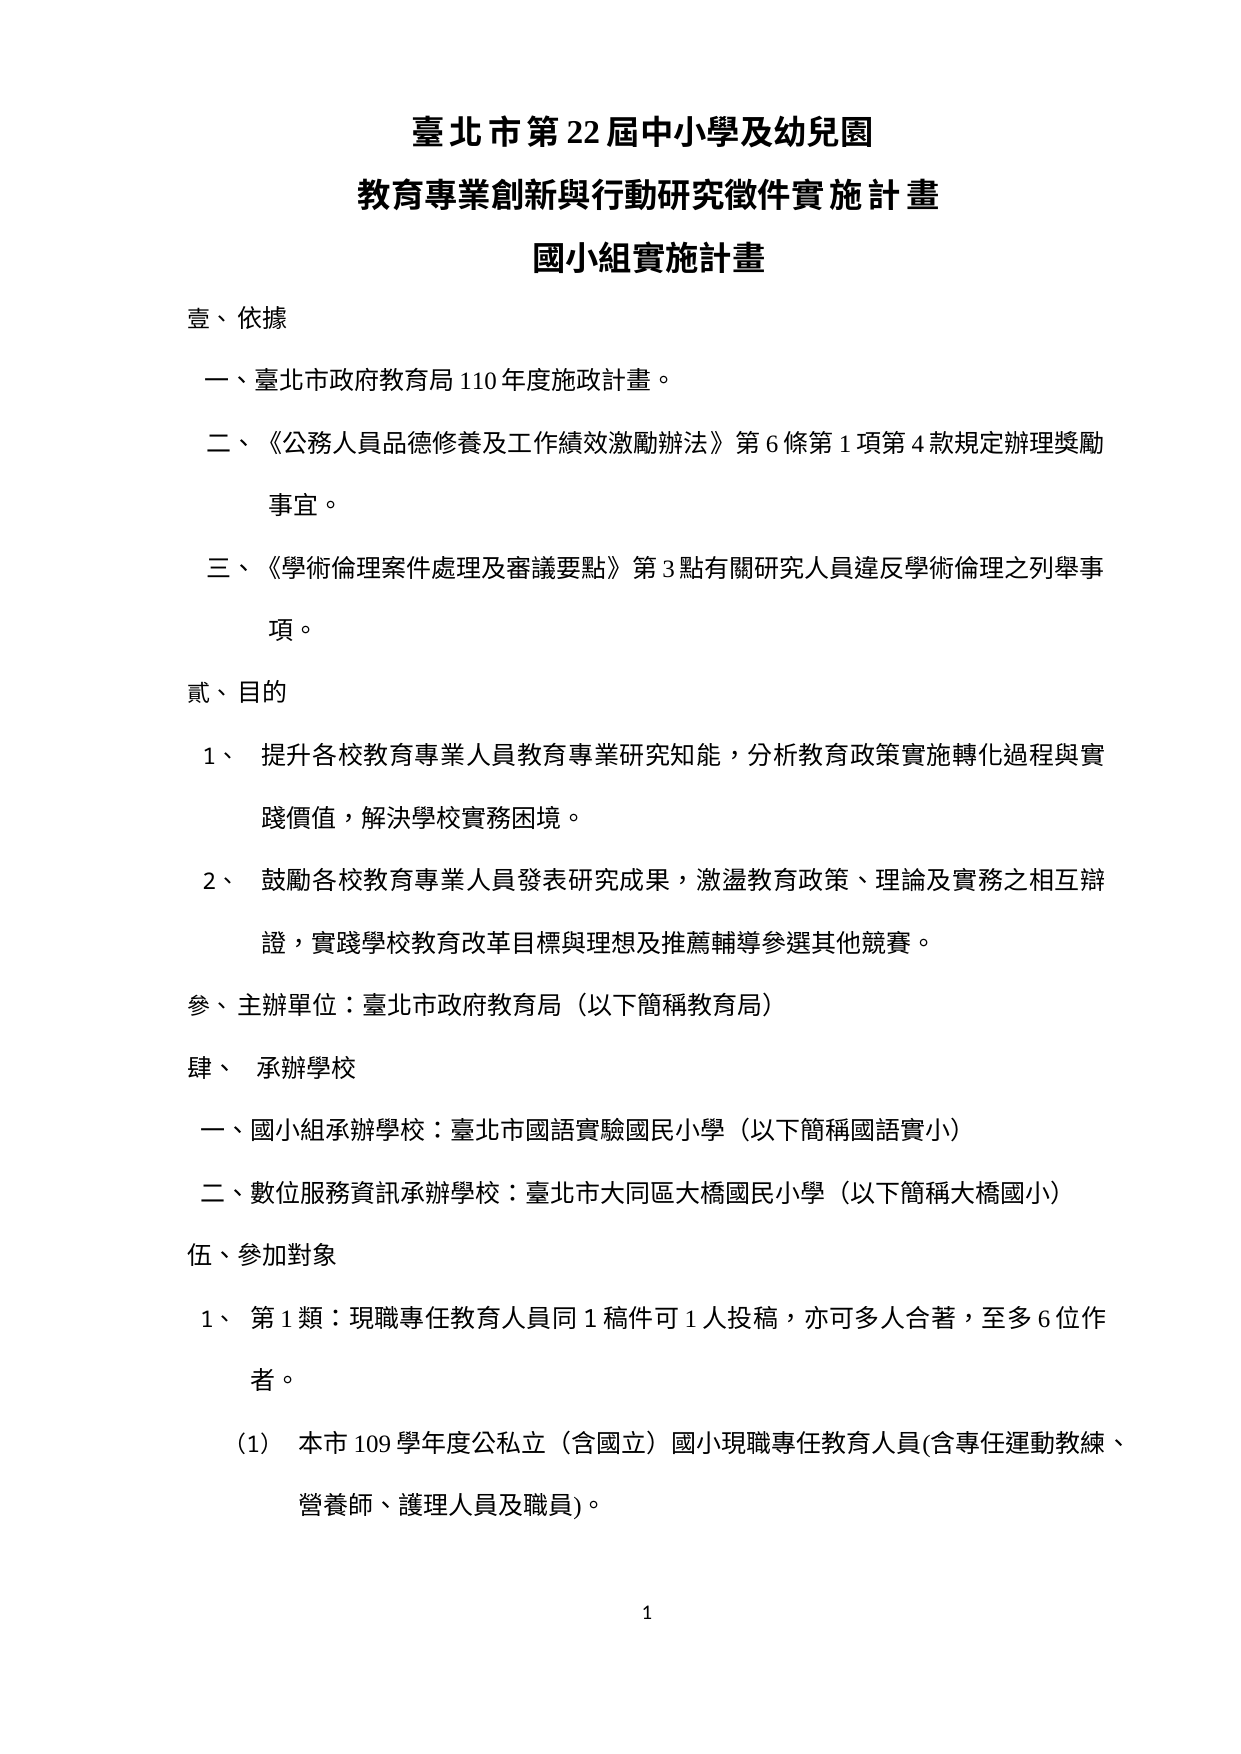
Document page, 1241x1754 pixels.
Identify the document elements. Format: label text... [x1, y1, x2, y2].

list 主辦單位：臺北市政府教育局（以下簡稱教育局） [187, 962, 1106, 1025]
text 二、《公務人員品德修養及工作績效激勵辦法》第6條第1項第4款規定辦理獎勵事宜。 [187, 400, 1106, 525]
text 一、國小組承辦學校：臺北市國語實驗國民小學（以下簡稱國語實小） [187, 1087, 1095, 1150]
list 本市109學年度公私立（含國立）國小現職專任教育人員(含專任運動教練、營養師、護理人員及職員)。 [223, 1400, 1106, 1525]
text 一、臺北市政府教育局110年度施政計畫。 [187, 337, 1106, 400]
text 伍、參加對象 [187, 1212, 1095, 1275]
list 目的 [187, 650, 1106, 712]
text 三、《學術倫理案件處理及審議要點》第3點有關研究人員違反學術倫理之列舉事項。 [187, 525, 1106, 650]
text 二、數位服務資訊承辦學校：臺北市大同區大橋國民小學（以下簡稱大橋國小） [187, 1150, 1095, 1212]
list 第1類：現職專任教育人員同1稿件可1人投稿，亦可多人合著，至多6位作者。 [200, 1275, 1106, 1400]
list 提升各校教育專業人員教育專業研究知能，分析教育政策實施轉化過程與實踐價值，解決學校實務困境。 [202, 712, 1106, 837]
text 國小組實施計畫 [187, 212, 1110, 275]
list 鼓勵各校教育專業人員發表研究成果，激盪教育政策、理論及實務之相互辯證，實踐學校教育改革目標與理想及推薦輔導參選其他競賽。 [202, 837, 1106, 962]
list 承辦學校 [187, 1025, 1095, 1087]
text 臺北市第22屆中小學及幼兒園 [377, 87, 907, 150]
text 教育專業創新與行動研究徵件實施計畫 [187, 150, 1110, 212]
list 依據 [187, 275, 1106, 337]
